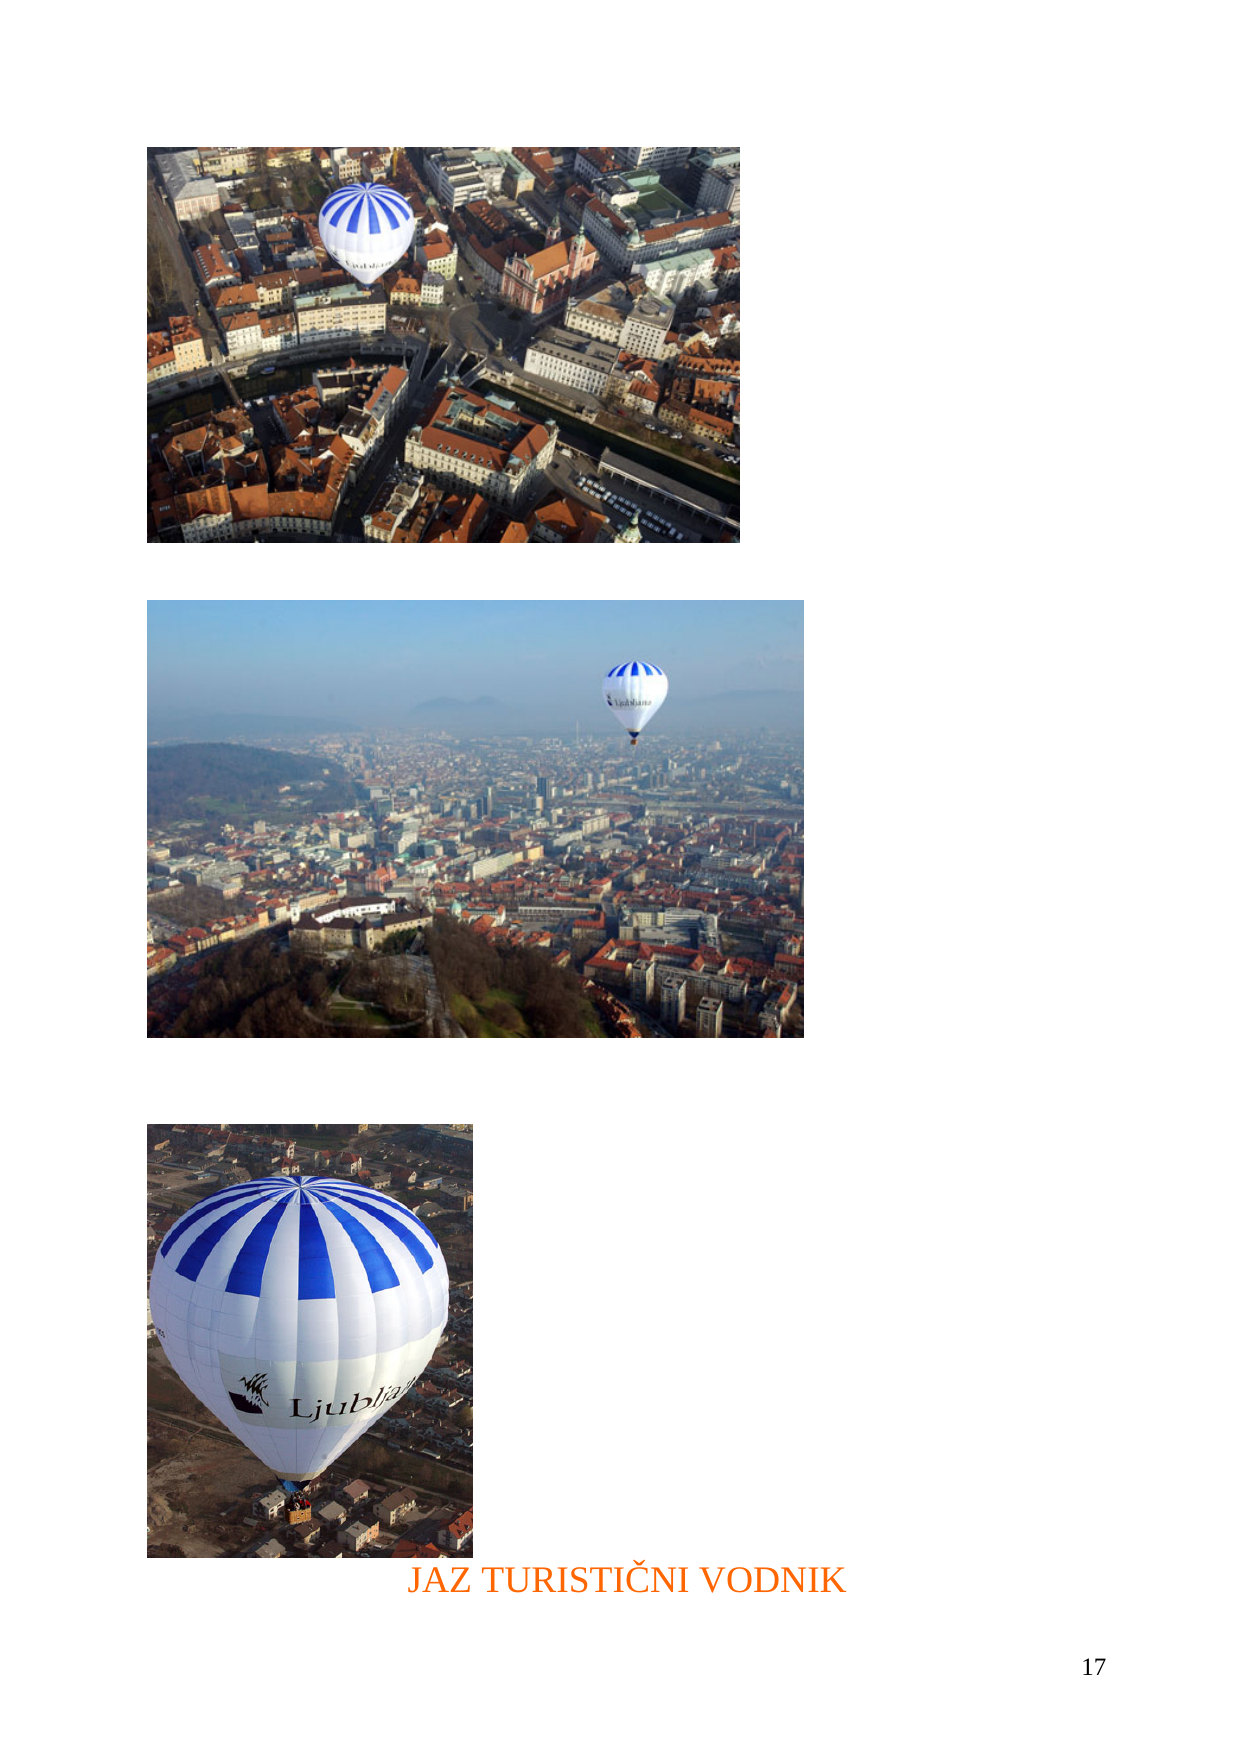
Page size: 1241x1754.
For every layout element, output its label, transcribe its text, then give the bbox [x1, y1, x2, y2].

picture [147, 1124, 473, 1558]
picture [147, 600, 804, 1038]
text JAZ TURISTIČNI VODNIK [148, 1557, 1106, 1600]
picture [147, 147, 740, 543]
